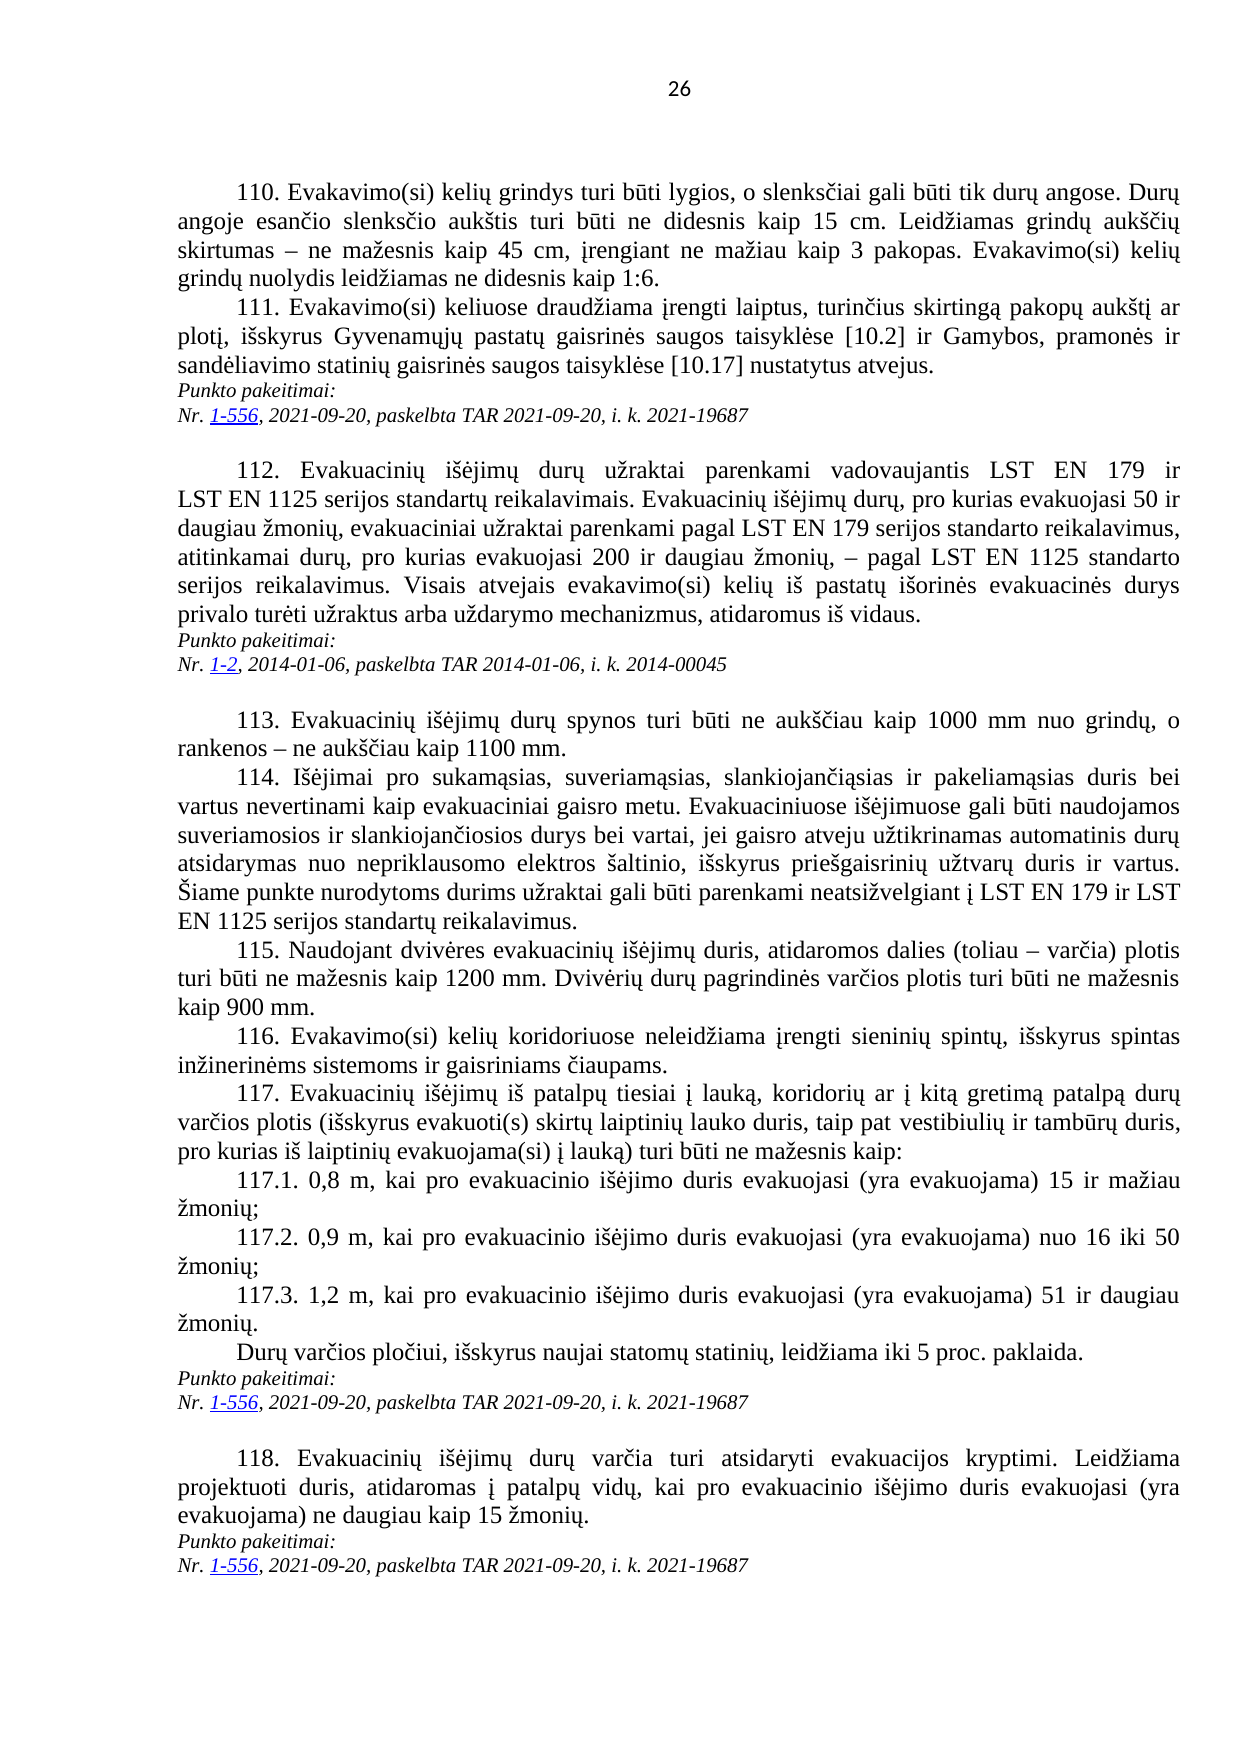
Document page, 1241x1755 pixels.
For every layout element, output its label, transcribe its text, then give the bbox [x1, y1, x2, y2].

text Nr. 1-2, 2014-01-06, paskelbta TAR 2014-01-06, i. k. 2014-00045 [177, 652, 1181, 676]
text 115. Naudojant dvivėres evakuacinių išėjimų duris, atidaromos dalies (toliau – varčia) plotis turi būti ne mažesnis kaip 1200 mm. Dvivėrių durų pagrindinės varčios plotis turi būti ne mažesnis kaip 900 mm. [177, 935, 1181, 1021]
text Punkto pakeitimai: [177, 1366, 1181, 1390]
text 117.2. 0,9 m, kai pro evakuacinio išėjimo duris evakuojasi (yra evakuojama) nuo 16 iki 50 žmonių; [177, 1222, 1181, 1280]
text Nr. 1-556, 2021-09-20, paskelbta TAR 2021-09-20, i. k. 2021-19687 [177, 402, 1181, 427]
text 113. Evakuacinių išėjimų durų spynos turi būti ne aukščiau kaip 1000 mm nuo grindų, o rankenos – ne aukščiau kaip 1100 mm. [177, 705, 1181, 762]
text Punkto pakeitimai: [177, 628, 1181, 652]
text Nr. 1-556, 2021-09-20, paskelbta TAR 2021-09-20, i. k. 2021-19687 [177, 1390, 1181, 1414]
text Punkto pakeitimai: [177, 1529, 1181, 1553]
text Punkto pakeitimai: [177, 378, 1181, 402]
text 118. Evakuacinių išėjimų durų varčia turi atsidaryti evakuacijos kryptimi. Leidžiama projektuoti duris, atidaromas į patalpų vidų, kai pro evakuacinio išėjimo duris evakuojasi (yra evakuojama) ne daugiau kaip 15 žmonių. [177, 1443, 1181, 1529]
text 114. Išėjimai pro sukamąsias, suveriamąsias, slankiojančiąsias ir pakeliamąsias duris bei vartus nevertinami kaip evakuaciniai gaisro metu. Evakuaciniuose išėjimuose gali būti naudojamos suveriamosios ir slankiojančiosios durys bei vartai, jei gaisro atveju užtikrinamas automatinis durų atsidarymas nuo nepriklausomo elektros šaltinio, išskyrus priešgaisrinių užtvarų duris ir vartus. Šiame punkte nurodytoms durims užraktai gali būti parenkami neatsižvelgiant į LST EN 179 ir LST EN 1125 serijos standartų reikalavimus. [177, 762, 1181, 935]
text 117.3. 1,2 m, kai pro evakuacinio išėjimo duris evakuojasi (yra evakuojama) 51 ir daugiau žmonių. [177, 1280, 1181, 1337]
text 116. Evakavimo(si) kelių koridoriuose neleidžiama įrengti sieninių spintų, išskyrus spintas inžinerinėms sistemoms ir gaisriniams čiaupams. [177, 1021, 1181, 1078]
text 110. Evakavimo(si) kelių grindys turi būti lygios, o slenksčiai gali būti tik durų angose. Durų angoje esančio slenksčio aukštis turi būti ne didesnis kaip 15 cm. Leidžiamas grindų aukščių skirtumas – ne mažesnis kaip 45 cm, įrengiant ne mažiau kaip 3 pakopas. Evakavimo(si) kelių grindų nuolydis leidžiamas ne didesnis kaip 1:6. [177, 177, 1181, 292]
text Nr. 1-556, 2021-09-20, paskelbta TAR 2021-09-20, i. k. 2021-19687 [177, 1553, 1181, 1577]
text 117.1. 0,8 m, kai pro evakuacinio išėjimo duris evakuojasi (yra evakuojama) 15 ir mažiau žmonių; [177, 1165, 1181, 1222]
text 112. Evakuacinių išėjimų durų užraktai parenkami vadovaujantis LST EN 179 ir LST EN 1125 serijos standartų reikalavimais. Evakuacinių išėjimų durų, pro kurias evakuojasi 50 ir daugiau žmonių, evakuaciniai užraktai parenkami pagal LST EN 179 serijos standarto reikalavimus, atitinkamai durų, pro kurias evakuojasi 200 ir daugiau žmonių, – pagal LST EN 1125 standarto serijos reikalavimus. Visais atvejais evakavimo(si) kelių iš pastatų išorinės evakuacinės durys privalo turėti užraktus arba uždarymo mechanizmus, atidaromus iš vidaus. [177, 455, 1181, 628]
text Durų varčios pločiui, išskyrus naujai statomų statinių, leidžiama iki 5 proc. paklaida. [177, 1337, 1181, 1366]
text 111. Evakavimo(si) keliuose draudžiama įrengti laiptus, turinčius skirtingą pakopų aukštį ar plotį, išskyrus Gyvenamųjų pastatų gaisrinės saugos taisyklėse [10.2] ir Gamybos, pramonės ir sandėliavimo statinių gaisrinės saugos taisyklėse [10.17] nustatytus atvejus. [177, 292, 1181, 378]
text 117. Evakuacinių išėjimų iš patalpų tiesiai į lauką, koridorių ar į kitą gretimą patalpą durų varčios plotis (išskyrus evakuoti(s) skirtų laiptinių lauko duris, taip pat vestibiulių ir tambūrų duris, pro kurias iš laiptinių evakuojama(si) į lauką) turi būti ne mažesnis kaip: [177, 1078, 1181, 1165]
